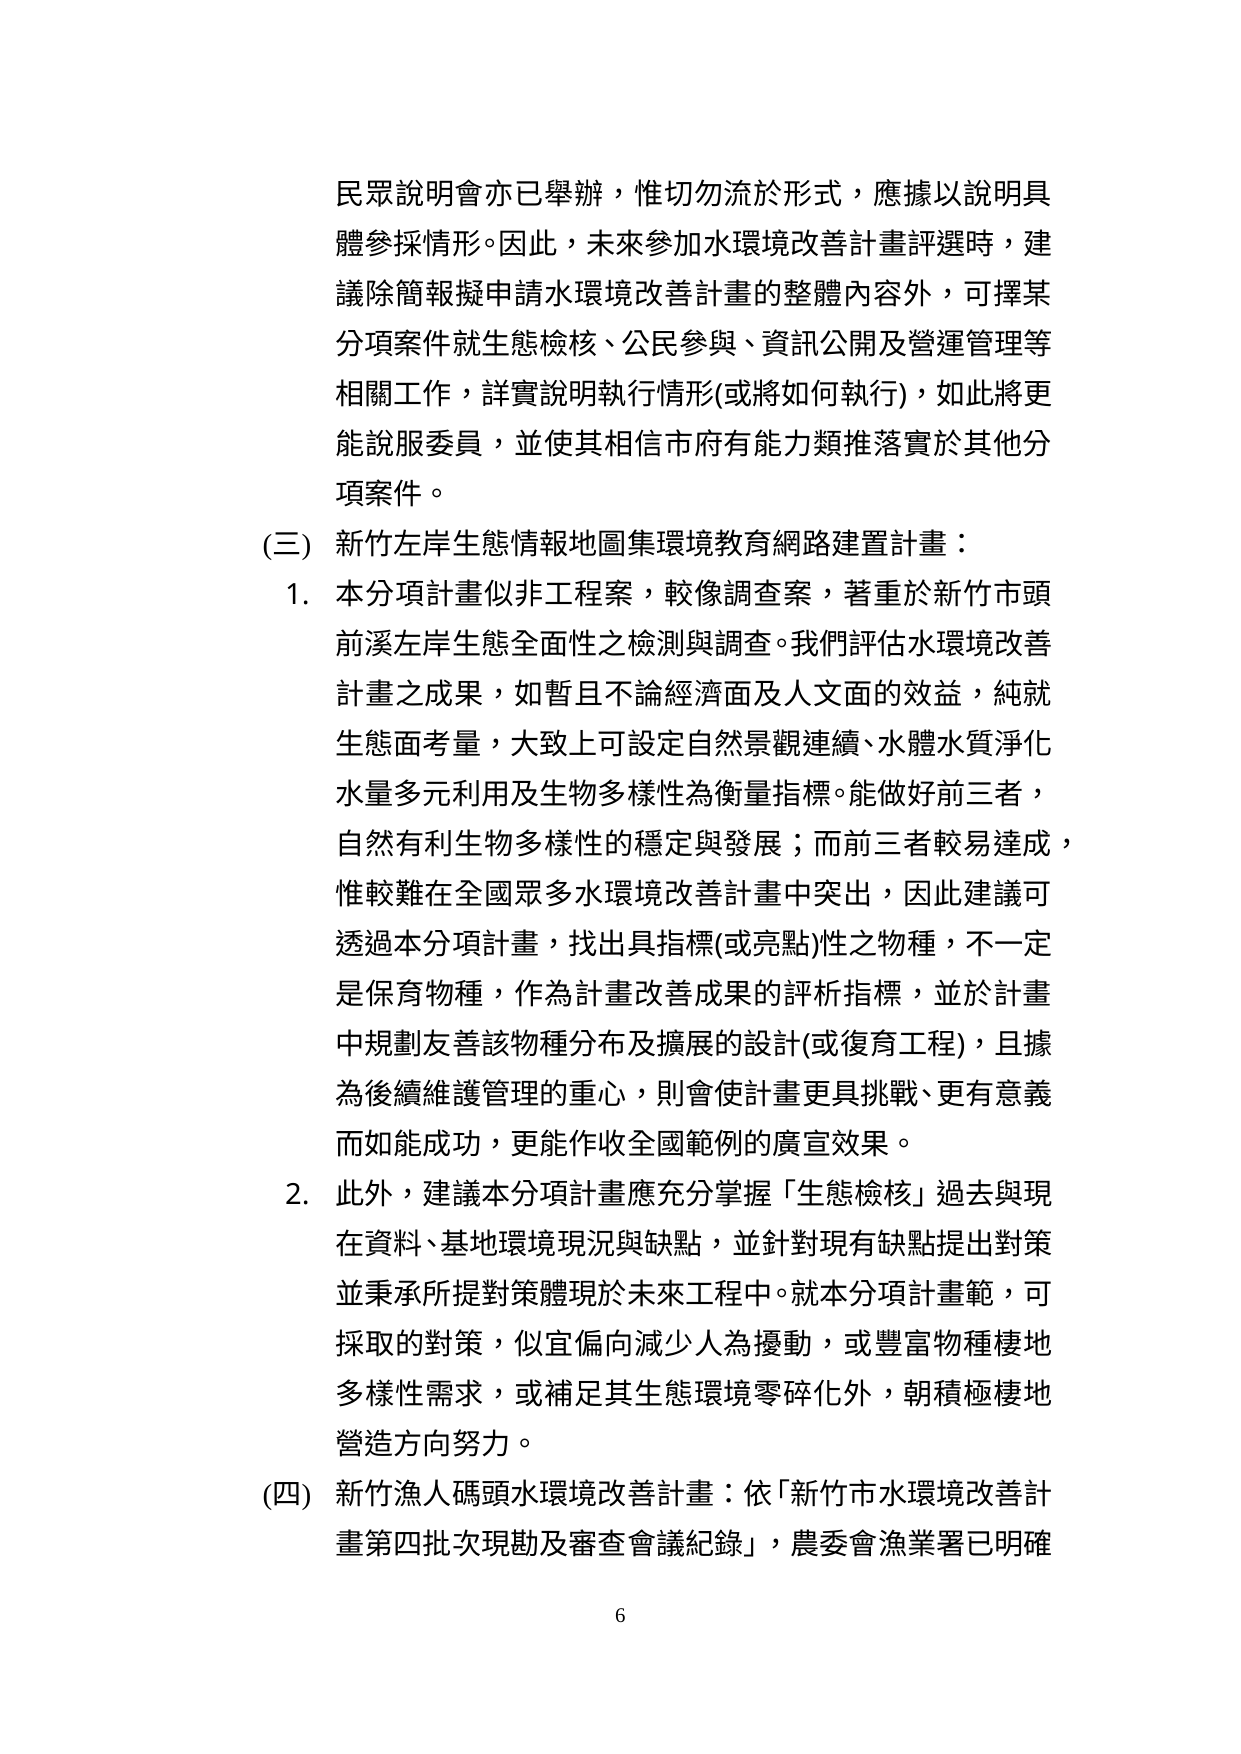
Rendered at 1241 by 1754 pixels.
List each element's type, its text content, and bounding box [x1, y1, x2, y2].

list 本分項計畫似非工程案，較像調查案，著重於新竹市頭前溪左岸生態全面性之檢測與調查。我們評估水環境改善計畫之成果，如暫且不論經濟面及人文面的效益，純就生態面考量，大致上可設定自然景觀連續、水體水質淨化、水量多元利用及生物多樣性為衡量指標。能做好前三者，自然有利生物多樣性的穩定與發展；而前三者較易達成，惟較難在全國眾多水環境改善計畫中突出，因此建議可透過本分項計畫，找出具指標(或亮點)性之物種，不一定是保育物種，作為計畫改善成果的評析指標，並於計畫中規劃友善該物種分布及擴展的設計(或復育工程)，且據為後續維護管理的重心，則會使計畫更具挑戰、更有意義；而如能成功，更能作收全國範例的廣宣效果。 [285, 564, 1053, 1164]
list 新竹漁人碼頭水環境改善計畫：依「新竹市水環境改善計畫第四批次現勘及審查會議紀錄」，農委會漁業署已明確表示：「現階段水環境改善計畫第二期經費已分配完畢，第四批次並無相關經費可供補助，建議於後續批次再行提報」，故建議市府提案策略可將本分項計畫暫予緩議。因第四批新竹市政府所提全國水環境改善計畫約近5億元，本分項計畫緩議將減去2.3億元，並全力強化其他分項計畫之論述，似更能增加勝算。(未來提案時宜注意，海岸設施及植栽等，均應考慮抗強風、豪雨及耐鹽性材質；又防風林亦應採用當地適生之優勢原生樹種。) [262, 1464, 1053, 1564]
list 此外，建議本分項計畫應充分掌握「生態檢核」過去與現在資料、基地環境現況與缺點，並針對現有缺點提出對策，並秉承所提對策體現於未來工程中。就本分項計畫範，可採取的對策，似宜偏向減少人為擾動，或豐富物種棲地多樣性需求，或補足其生態環境零碎化外，朝積極棲地營造方向努力。 [285, 1164, 1053, 1464]
list 民眾說明會亦已舉辦，惟切勿流於形式，應據以說明具體參採情形。因此，未來參加水環境改善計畫評選時，建議除簡報擬申請水環境改善計畫的整體內容外，可擇某分項案件就生態檢核、公民參與、資訊公開及營運管理等相關工作，詳實說明執行情形(或將如何執行)，如此將更能說服委員，並使其相信市府有能力類推落實於其他分項案件。 [262, 164, 1053, 514]
list 新竹左岸生態情報地圖集環境教育網路建置計畫： [262, 514, 1053, 564]
